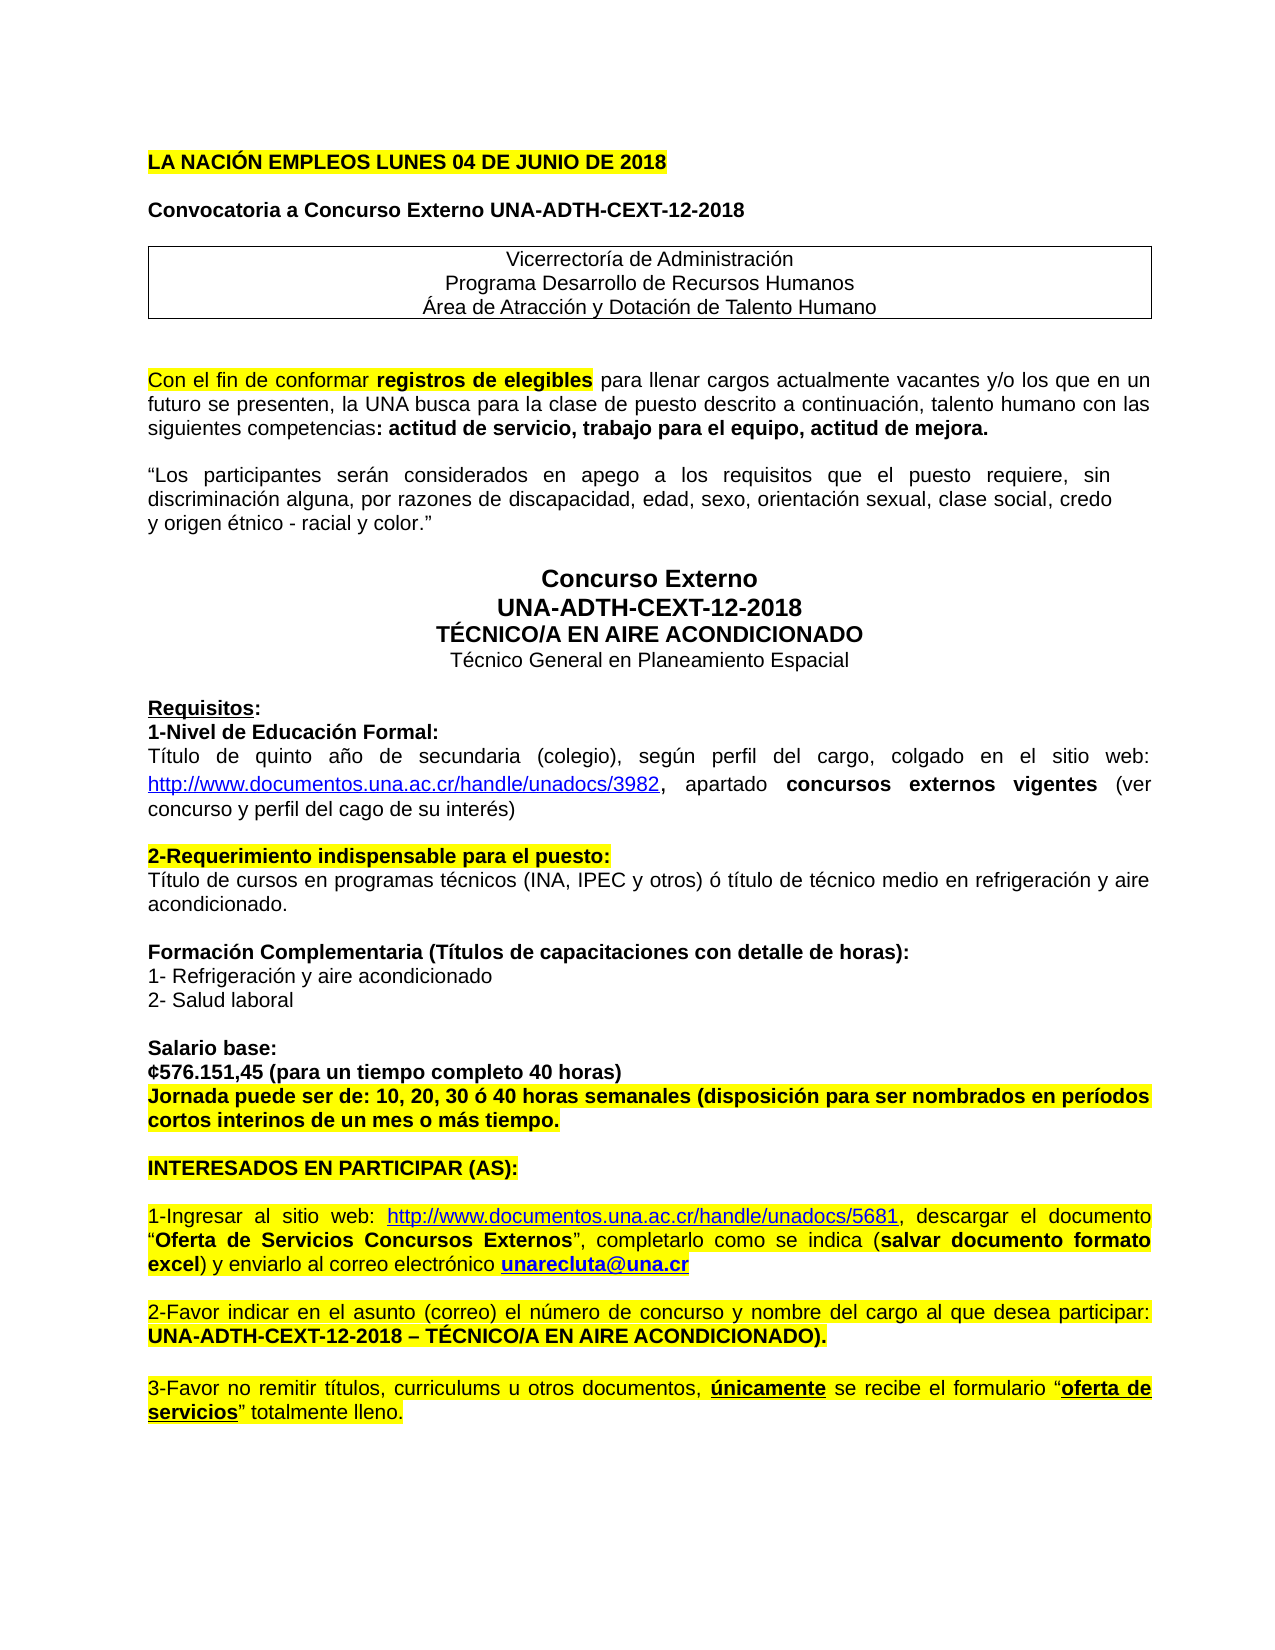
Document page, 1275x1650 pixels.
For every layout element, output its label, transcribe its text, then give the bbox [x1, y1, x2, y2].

text Área de Atracción y Dotación de Talento Humano [149, 293, 1151, 318]
text INTERESADOS EN PARTICIPAR (AS): [148, 1156, 1152, 1180]
text 1-Ingresar al sitio web: http://www.documentos.una.ac.cr/handle/unadocs/5681, descargar el documento “Oferta de Servicios Concursos Externos”, completarlo como se indica (salvar documento formato excel) y enviarlo al correo electrónico unarecluta@una.cr [148, 1204, 1152, 1276]
text Convocatoria a Concurso Externo UNA-ADTH-CEXT-12-2018 [148, 198, 1152, 222]
text Con el fin de conformar registros de elegibles para llenar cargos actualmente vacantes y/o los que en un futuro se presenten, la UNA busca para la clase de puesto descrito a continuación, talento humano con las siguientes competencias: actitud de servicio, trabajo para el equipo, actitud de mejora. [148, 367, 1152, 439]
text Programa Desarrollo de Recursos Humanos [149, 269, 1151, 293]
text Título de cursos en programas técnicos (INA, IPEC y otros) ó título de técnico medio en refrigeración y aire acondicionado. [148, 868, 1152, 916]
text 2-Favor indicar en el asunto (correo) el número de concurso y nombre del cargo al que desea participar: UNA-ADTH-CEXT-12-2018 – TÉCNICO/A EN AIRE ACONDICIONADO). [148, 1299, 1152, 1347]
text ¢576.151,45 (para un tiempo completo 40 horas) [148, 1060, 1152, 1084]
text 2- Salud laboral [148, 988, 1152, 1012]
text Jornada puede ser de: 10, 20, 30 ó 40 horas semanales (disposición para ser nombrados en períodos cortos interinos de un mes o más tiempo. [148, 1084, 1152, 1132]
text 2-Requerimiento indispensable para el puesto: [148, 844, 1152, 868]
text 1-Nivel de Educación Formal: [148, 720, 1152, 744]
text 3-Favor no remitir títulos, curriculums u otros documentos, únicamente se recibe el formulario “oferta de servicios” totalmente lleno. [148, 1376, 1152, 1424]
text Técnico General en Planeamiento Espacial [148, 648, 1152, 672]
text Requisitos: [148, 696, 1152, 720]
text Formación Complementaria (Títulos de capacitaciones con detalle de horas): [148, 940, 1152, 964]
text Vicerrectoría de Administración [149, 247, 1151, 269]
text Concurso Externo [148, 564, 1152, 593]
text 1- Refrigeración y aire acondicionado [148, 964, 1152, 988]
text Salario base: [148, 1036, 1152, 1060]
text Título de quinto año de secundaria (colegio), según perfil del cargo, colgado en el sitio web: http://www.documentos.una.ac.cr/handle/unadocs/3982, apartado concursos externos vigentes (ver concurso y perfil del cago de su interés) [148, 744, 1152, 820]
text LA NACIÓN EMPLEOS LUNES 04 DE JUNIO DE 2018 [148, 150, 1152, 174]
text TÉCNICO/A EN AIRE ACONDICIONADO [148, 621, 1152, 648]
text “Los participantes serán considerados en apego a los requisitos que el puesto requiere, sin discriminación alguna, por razones de discapacidad, edad, sexo, orientación sexual, clase social, credo y origen étnico - racial y color.” [148, 463, 1112, 535]
text UNA-ADTH-CEXT-12-2018 [148, 593, 1152, 621]
